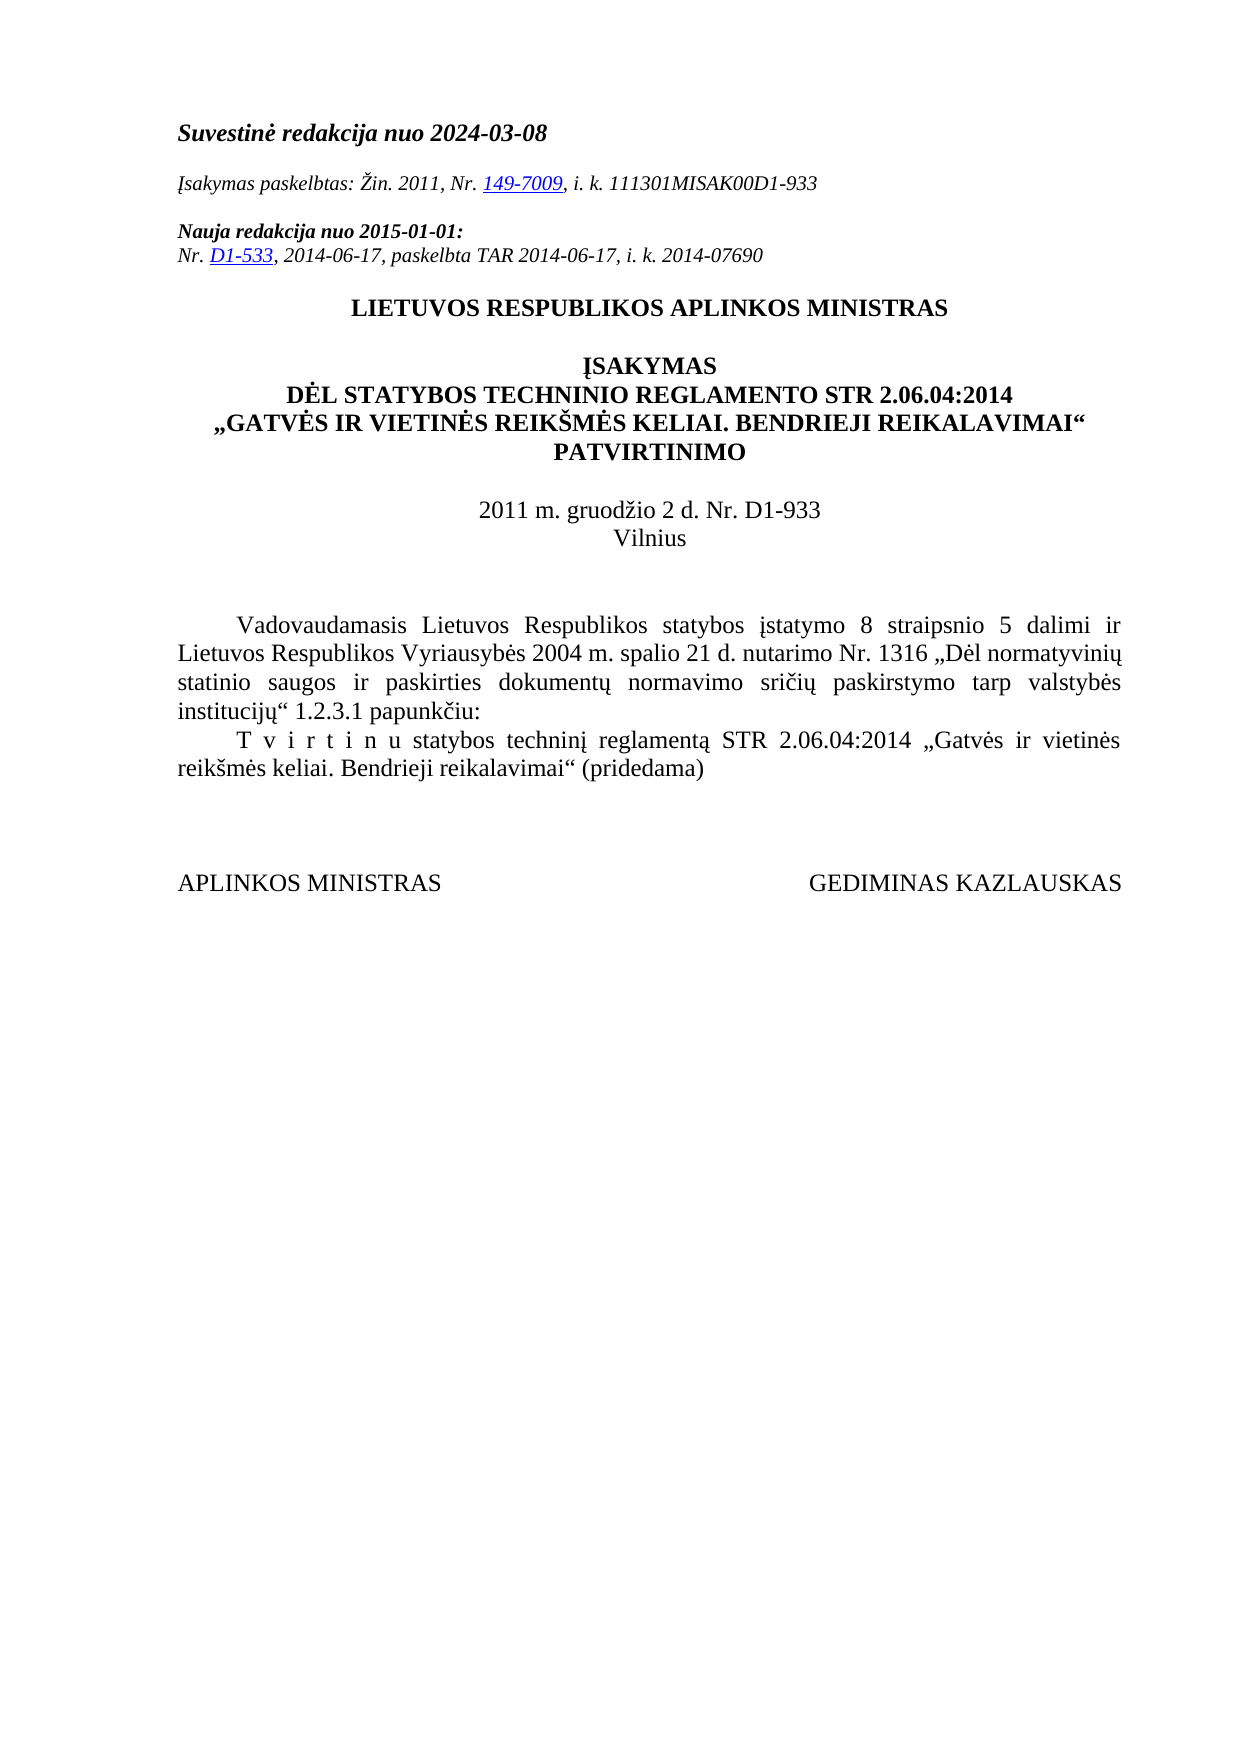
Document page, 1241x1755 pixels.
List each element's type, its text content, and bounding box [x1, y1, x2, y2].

text Nr. D1-533, 2014-06-17, paskelbta TAR 2014-06-17, i. k. 2014-07690 [177, 243, 1122, 267]
text Vilnius [177, 523, 1122, 552]
text ĮSAKYMAS [177, 351, 1122, 380]
text „GATVĖS IR VIETINĖS REIKŠMĖS KELIAI. BENDRIEJI REIKALAVIMAI“ PATVIRTINIMO [177, 408, 1122, 466]
text T v i r t i n u statybos techninį reglamentą STR 2.06.04:2014 „Gatvės ir vietinės reikšmės keliai. Bendrieji reikalavimai“ (pridedama) [177, 725, 1122, 782]
text Vadovaudamasis Lietuvos Respublikos statybos įstatymo 8 straipsnio 5 dalimi ir Lietuvos Respublikos Vyriausybės 2004 m. spalio 21 d. nutarimo Nr. 1316 „Dėl normatyvinių statinio saugos ir paskirties dokumentų normavimo sričių paskirstymo tarp valstybės institucijų“ 1.2.3.1 papunkčiu: [177, 610, 1122, 725]
text LIETUVOS RESPUBLIKOS APLINKOS MINISTRAS [177, 293, 1122, 322]
text DĖL STATYBOS TECHNINIO REGLAMENTO STR 2.06.04:2014 [177, 380, 1122, 408]
text Suvestinė redakcija nuo 2024-03-08 [177, 118, 1122, 147]
text 2011 m. gruodžio 2 d. Nr. D1-933 [177, 495, 1122, 523]
text Įsakymas paskelbtas: Žin. 2011, Nr. 149-7009, i. k. 111301MISAK00D1-933 [177, 171, 1122, 195]
text Nauja redakcija nuo 2015-01-01: [177, 219, 1122, 243]
text Aplinkos ministras Gediminas Kazlauskas [177, 868, 1122, 897]
